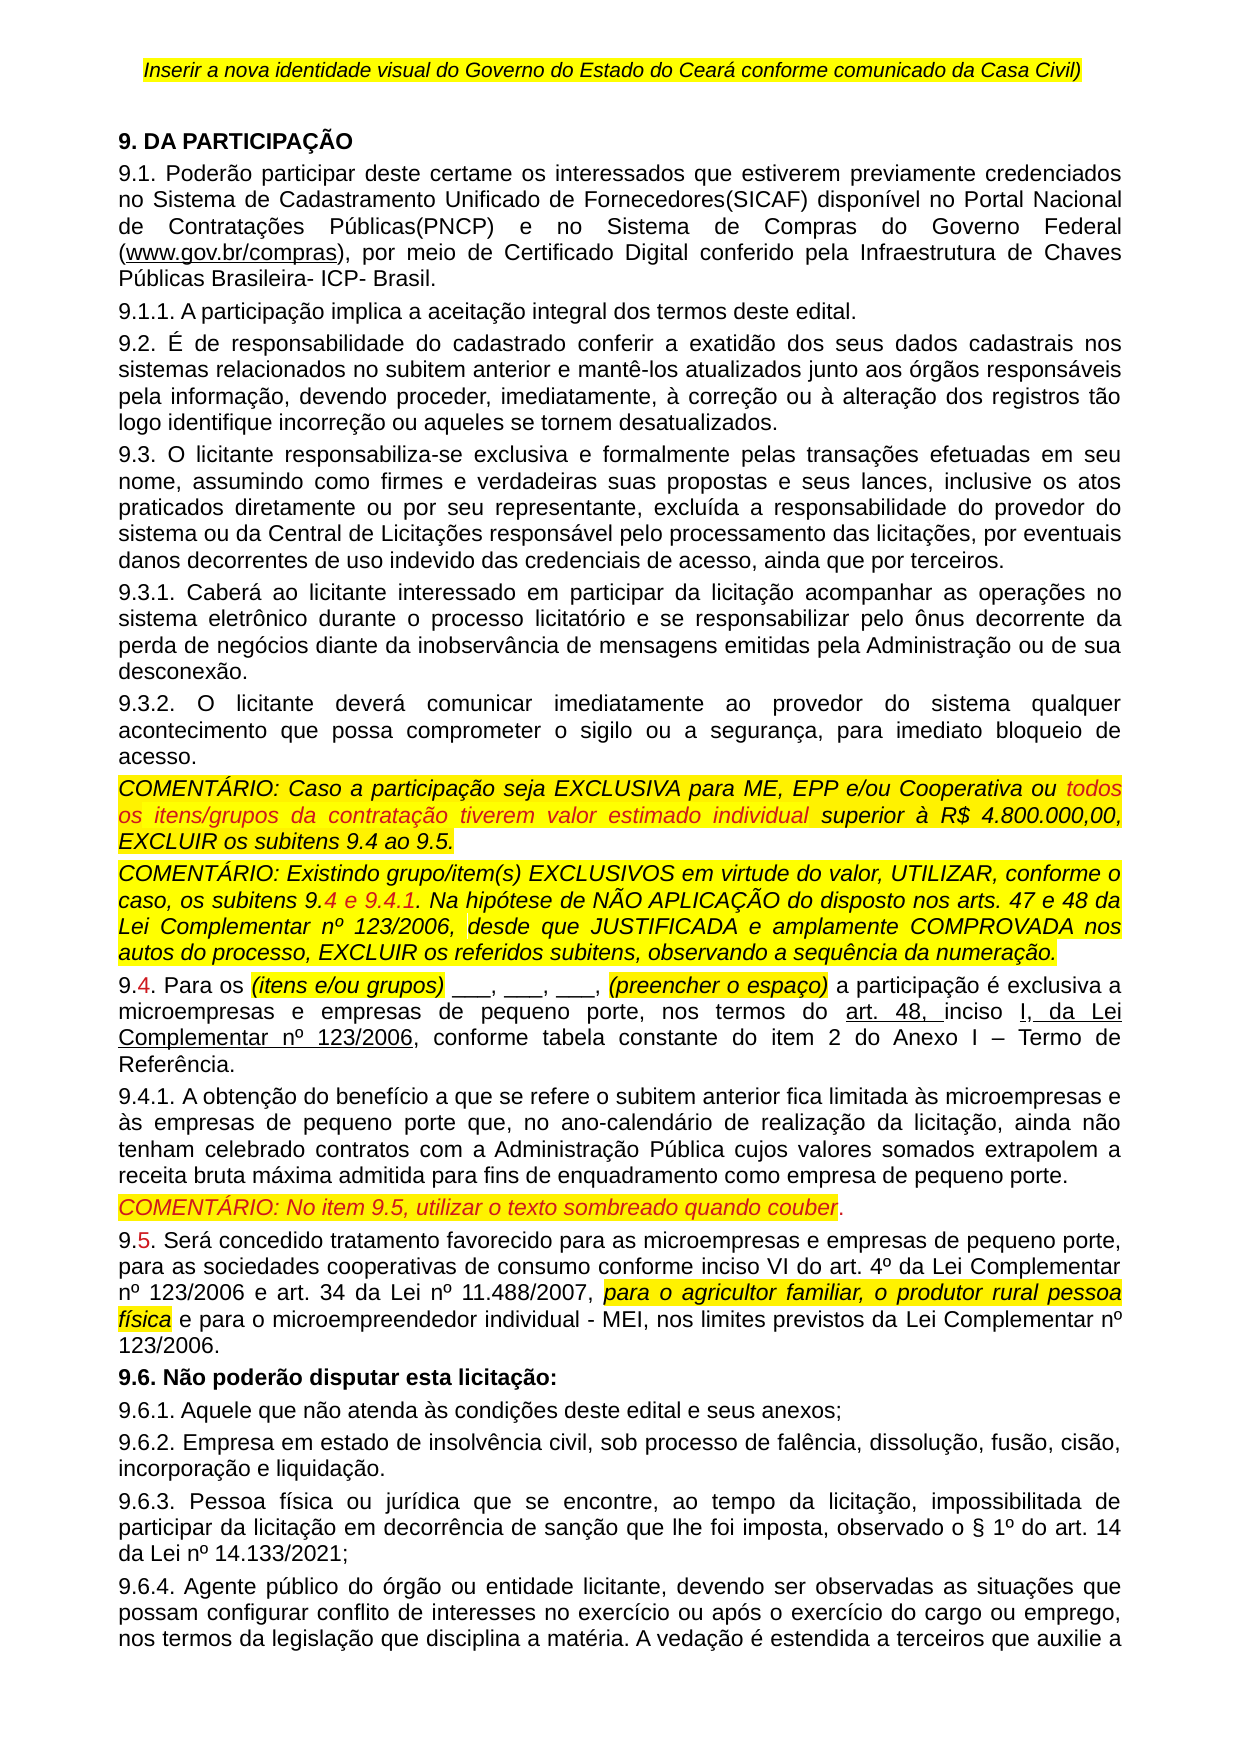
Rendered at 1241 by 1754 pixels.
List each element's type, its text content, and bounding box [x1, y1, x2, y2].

text 9.6.4. Agente público do órgão ou entidade licitante, devendo ser observadas as situações que possam configurar conflito de interesses no exercício ou após o exercício do cargo ou emprego, nos termos da legislação que disciplina a matéria. A vedação é estendida a terceiros que auxilie a [118, 1573, 1122, 1652]
text 9.3. O licitante responsabiliza-se exclusiva e formalmente pelas transações efetuadas em seu nome, assumindo como firmes e verdadeiras suas propostas e seus lances, inclusive os atos praticados diretamente ou por seu representante, excluída a responsabilidade do provedor do sistema ou da Central de Licitações responsável pelo processamento das licitações, por eventuais danos decorrentes de uso indevido das credenciais de acesso, ainda que por terceiros. [118, 441, 1122, 573]
text 9.1. Poderão participar deste certame os interessados que estiverem previamente credenciados no Sistema de Cadastramento Unificado de Fornecedores(SICAF) disponível no Portal Nacional de Contratações Públicas(PNCP) e no Sistema de Compras do Governo Federal (www.gov.br/compras), por meio de Certificado Digital conferido pela Infraestrutura de Chaves Públicas Brasileira- ICP- Brasil. [118, 160, 1122, 292]
text COMENTÁRIO: Existindo grupo/item(s) EXCLUSIVOS em virtude do valor, UTILIZAR, conforme o caso, os subitens 9.4 e 9.4.1. Na hipótese de NÃO APLICAÇÃO do disposto nos arts. 47 e 48 da Lei Complementar nº 123/2006, desde que JUSTIFICADA e amplamente COMPROVADA nos autos do processo, EXCLUIR os referidos subitens, observando a sequência da numeração. [118, 860, 1122, 966]
text 9.1.1. A participação implica a aceitação integral dos termos deste edital. [118, 298, 1122, 324]
text 9.3.1. Caberá ao licitante interessado em participar da licitação acompanhar as operações no sistema eletrônico durante o processo licitatório e se responsabilizar pelo ônus decorrente da perda de negócios diante da inobservância de mensagens emitidas pela Administração ou de sua desconexão. [118, 579, 1122, 684]
text 9.4.1. A obtenção do benefício a que se refere o subitem anterior fica limitada às microempresas e às empresas de pequeno porte que, no ano-calendário de realização da licitação, ainda não tenham celebrado contratos com a Administração Pública cujos valores somados extrapolem a receita bruta máxima admitida para fins de enquadramento como empresa de pequeno porte. [118, 1083, 1122, 1188]
text 9.6.1. Aquele que não atenda às condições deste edital e seus anexos; [118, 1397, 1122, 1423]
text 9.6.2. Empresa em estado de insolvência civil, sob processo de falência, dissolução, fusão, cisão, incorporação e liquidação. [118, 1429, 1122, 1482]
text COMENTÁRIO: No item 9.5, utilizar o texto sombreado quando couber. [118, 1194, 1122, 1221]
text 9.6.3. Pessoa física ou jurídica que se encontre, ao tempo da licitação, impossibilitada de participar da licitação em decorrência de sanção que lhe foi imposta, observado o § 1º do art. 14 da Lei nº 14.133/2021; [118, 1488, 1122, 1567]
text 9.2. É de responsabilidade do cadastrado conferir a exatidão dos seus dados cadastrais nos sistemas relacionados no subitem anterior e mantê-los atualizados junto aos órgãos responsáveis pela informação, devendo proceder, imediatamente, à correção ou à alteração dos registros tão logo identifique incorreção ou aqueles se tornem desatualizados. [118, 330, 1122, 435]
text 9.4. Para os (itens e/ou grupos) ___, ___, ___, (preencher o espaço) a participação é exclusiva a microempresas e empresas de pequeno porte, nos termos do art. 48, inciso I, da Lei Complementar nº 123/2006, conforme tabela constante do item 2 do Anexo I – Termo de Referência. [118, 972, 1122, 1077]
text 9. DA PARTICIPAÇÃO [118, 128, 1122, 154]
text COMENTÁRIO: Caso a participação seja EXCLUSIVA para ME, EPP e/ou Cooperativa ou todos os itens/grupos da contratação tiverem valor estimado individual superior à R$ 4.800.000,00, EXCLUIR os subitens 9.4 ao 9.5. [118, 775, 1122, 854]
text 9.3.2. O licitante deverá comunicar imediatamente ao provedor do sistema qualquer acontecimento que possa comprometer o sigilo ou a segurança, para imediato bloqueio de acesso. [118, 690, 1122, 769]
text 9.6. Não poderão disputar esta licitação: [118, 1364, 1122, 1391]
text 9.5. Será concedido tratamento favorecido para as microempresas e empresas de pequeno porte, para as sociedades cooperativas de consumo conforme inciso VI do art. 4º da Lei Complementar nº 123/2006 e art. 34 da Lei nº 11.488/2007, para o agricultor familiar, o produtor rural pessoa física e para o microempreendedor individual - MEI, nos limites previstos da Lei Complementar nº 123/2006. [118, 1227, 1122, 1358]
